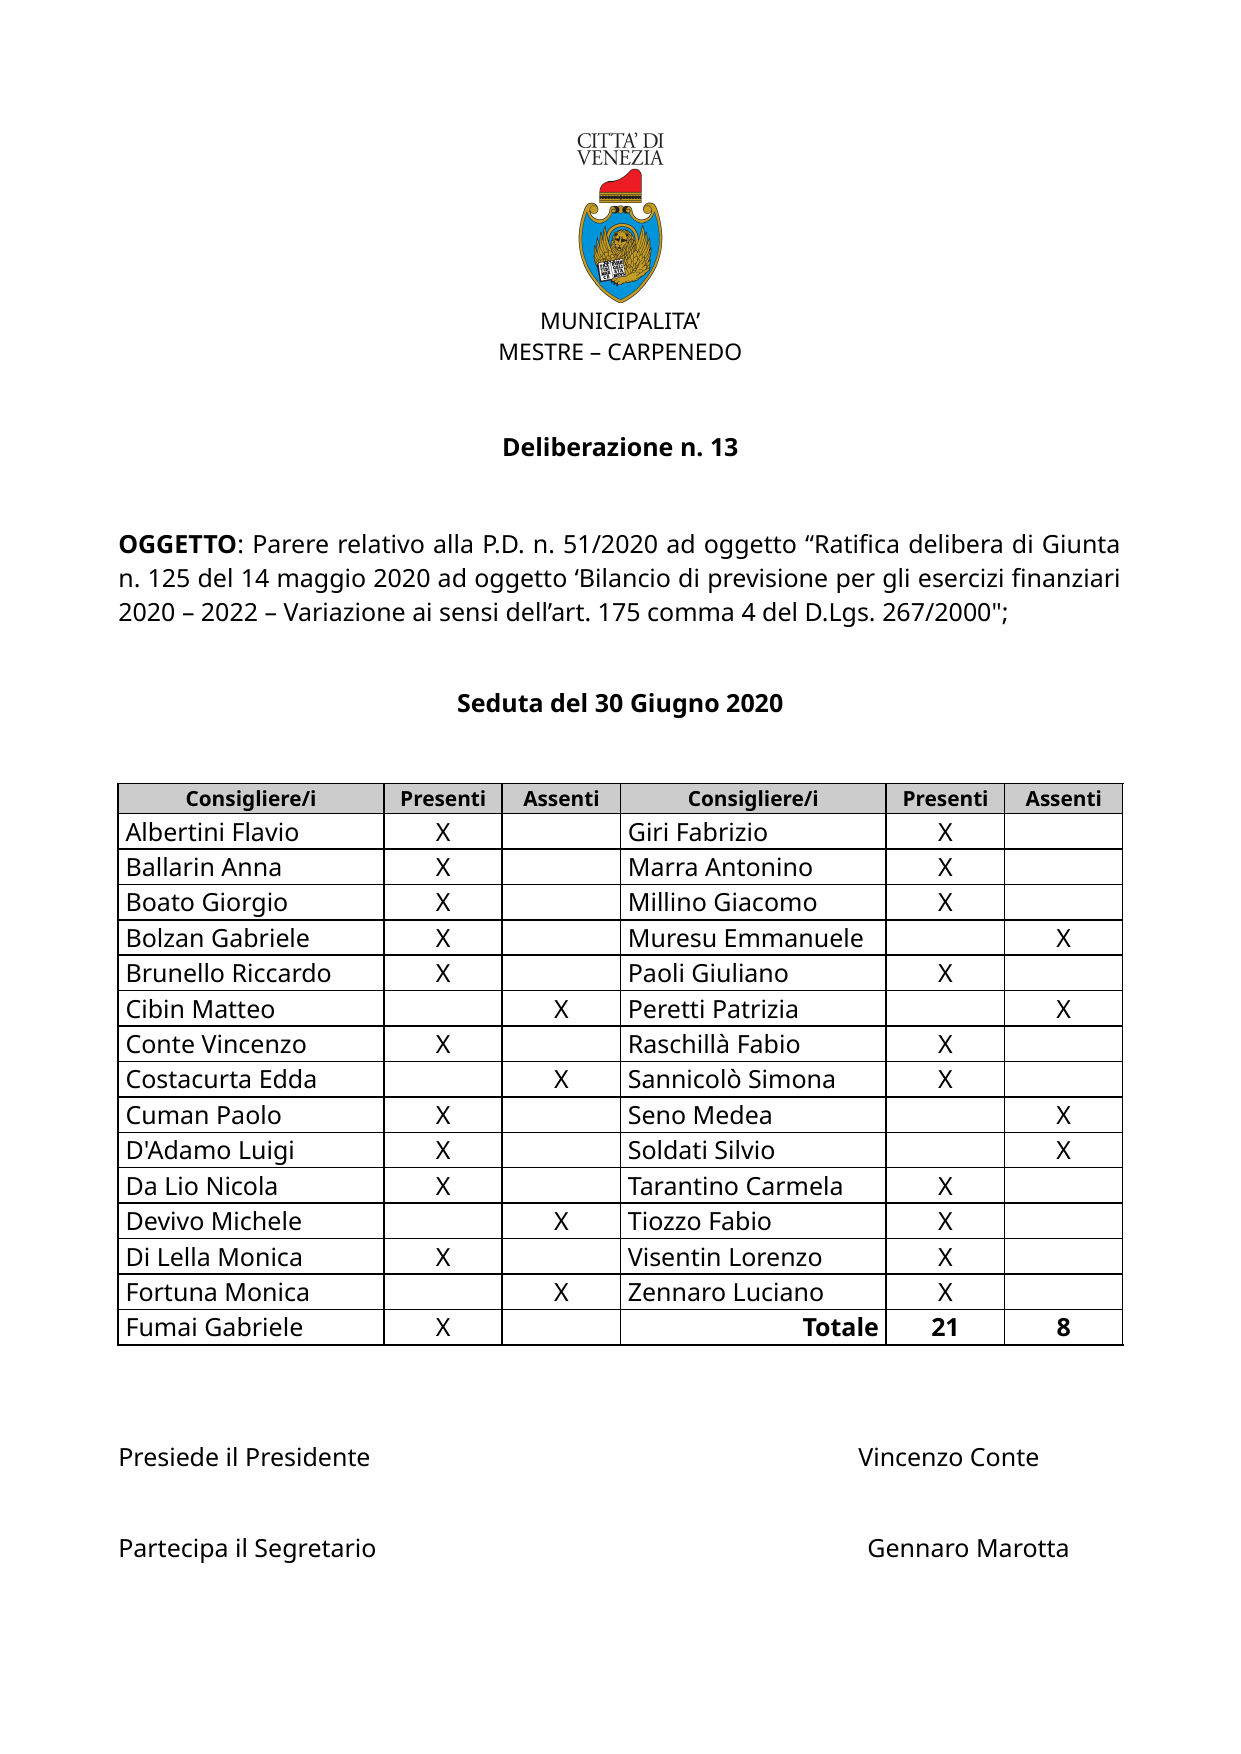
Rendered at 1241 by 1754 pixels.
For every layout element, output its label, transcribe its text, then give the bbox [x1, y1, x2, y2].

table_cell [385, 1275, 501, 1308]
table_cell [503, 921, 620, 954]
table_cell [385, 1204, 501, 1238]
table_cell [385, 1062, 501, 1096]
table_cell Paoli Giuliano [621, 956, 885, 990]
text Partecipa il Segretario Gennaro Marotta [118, 1531, 1122, 1565]
table_cell Raschillà Fabio [621, 1027, 885, 1061]
table_cell X [385, 814, 501, 848]
table_cell Marra Antonino [621, 850, 885, 883]
table_cell X [503, 1062, 620, 1096]
text Seduta del 30 Giugno 2020 [118, 686, 1122, 720]
table_cell X [1005, 991, 1122, 1025]
table_header Assenti [1005, 784, 1122, 813]
table_cell X [385, 1098, 501, 1131]
table_cell [1005, 1062, 1122, 1096]
table_cell [503, 1239, 620, 1273]
table_cell Bolzan Gabriele [119, 921, 383, 954]
table_cell X [503, 1275, 620, 1308]
table_cell [1005, 814, 1122, 848]
table_header Presenti [887, 784, 1004, 813]
table_cell X [385, 1239, 501, 1273]
table_cell Soldati Silvio [621, 1133, 885, 1167]
table_cell [385, 991, 501, 1025]
table_cell X [887, 1168, 1004, 1202]
table_cell [1005, 885, 1122, 919]
table_cell X [385, 1133, 501, 1167]
table_cell [1005, 1275, 1122, 1308]
table_cell D'Adamo Luigi [119, 1133, 383, 1167]
text OGGETTO: Parere relativo alla P.D. n. 51/2020 ad oggetto “Ratifica delibera di Giunta n. 125 del 14 maggio 2020 ad oggetto ‘Bilancio di previsione per gli esercizi finanziari 2020 – 2022 – Variazione ai sensi dell’art. 175 comma 4 del D.Lgs. 267/2000"; [118, 526, 1122, 629]
table_cell [503, 1168, 620, 1202]
table_cell X [385, 885, 501, 919]
table_cell X [385, 956, 501, 990]
table_cell Devivo Michele [119, 1204, 383, 1238]
table_cell Giri Fabrizio [621, 814, 885, 848]
table_cell Cuman Paolo [119, 1098, 383, 1131]
table_cell X [1005, 1133, 1122, 1167]
table_cell [503, 1098, 620, 1131]
table_cell X [385, 921, 501, 954]
table_cell Di Lella Monica [119, 1239, 383, 1273]
table_cell X [887, 956, 1004, 990]
table_cell X [1005, 1098, 1122, 1131]
table_cell X [887, 1204, 1004, 1238]
table_cell Brunello Riccardo [119, 956, 383, 990]
table_cell Fumai Gabriele [119, 1310, 383, 1344]
table_cell Tarantino Carmela [621, 1168, 885, 1202]
table_cell Millino Giacomo [621, 885, 885, 919]
table_cell Conte Vincenzo [119, 1027, 383, 1061]
table_cell Fortuna Monica [119, 1275, 383, 1308]
table_cell [503, 1133, 620, 1167]
table_cell [503, 885, 620, 919]
table_cell [887, 1133, 1004, 1167]
table_cell Muresu Emmanuele [621, 921, 885, 954]
table_cell X [385, 850, 501, 883]
table_header Presenti [385, 784, 501, 813]
table_header Assenti [503, 784, 620, 813]
text MUNICIPALITA’ [118, 305, 1122, 336]
table_cell Peretti Patrizia [621, 991, 885, 1025]
table_cell X [887, 1275, 1004, 1308]
table_cell [1005, 1239, 1122, 1273]
table_cell [887, 921, 1004, 954]
table_cell [503, 850, 620, 883]
table_cell [1005, 1204, 1122, 1238]
table_cell X [887, 1027, 1004, 1061]
table_cell Tiozzo Fabio [621, 1204, 885, 1238]
table_cell [503, 814, 620, 848]
table_cell [1005, 956, 1122, 990]
table_cell X [385, 1168, 501, 1202]
table_header Consigliere/i [119, 784, 383, 813]
text Presiede il Presidente Vincenzo Conte [118, 1439, 1122, 1473]
table_cell X [887, 1062, 1004, 1096]
table_cell X [887, 1239, 1004, 1273]
table_header Consigliere/i [621, 784, 885, 813]
table_cell Boato Giorgio [119, 885, 383, 919]
table_cell Ballarin Anna [119, 850, 383, 883]
table_cell X [887, 814, 1004, 848]
table_cell Albertini Flavio [119, 814, 383, 848]
table_cell Sannicolò Simona [621, 1062, 885, 1096]
table_cell Zennaro Luciano [621, 1275, 885, 1308]
table_cell X [503, 1204, 620, 1238]
table_cell [503, 1310, 620, 1344]
table_cell X [887, 850, 1004, 883]
table_cell Cibin Matteo [119, 991, 383, 1025]
table_cell Costacurta Edda [119, 1062, 383, 1096]
table_cell [503, 956, 620, 990]
table_cell X [385, 1027, 501, 1061]
table_cell X [887, 885, 1004, 919]
table_cell Totale [621, 1310, 885, 1344]
table_cell X [385, 1310, 501, 1344]
table_cell X [1005, 921, 1122, 954]
table_cell Visentin Lorenzo [621, 1239, 885, 1273]
table_cell Seno Medea [621, 1098, 885, 1131]
table_cell Da Lio Nicola [119, 1168, 383, 1202]
text Deliberazione n. 13 [118, 430, 1122, 464]
table_cell 8 [1005, 1310, 1122, 1344]
table_cell 21 [887, 1310, 1004, 1344]
table_cell [887, 1098, 1004, 1131]
table_cell [1005, 1168, 1122, 1202]
table_cell X [503, 991, 620, 1025]
table_cell [503, 1027, 620, 1061]
text MESTRE – CARPENEDO [118, 336, 1122, 367]
table_cell [887, 991, 1004, 1025]
table_cell [1005, 1027, 1122, 1061]
table_cell [1005, 850, 1122, 883]
